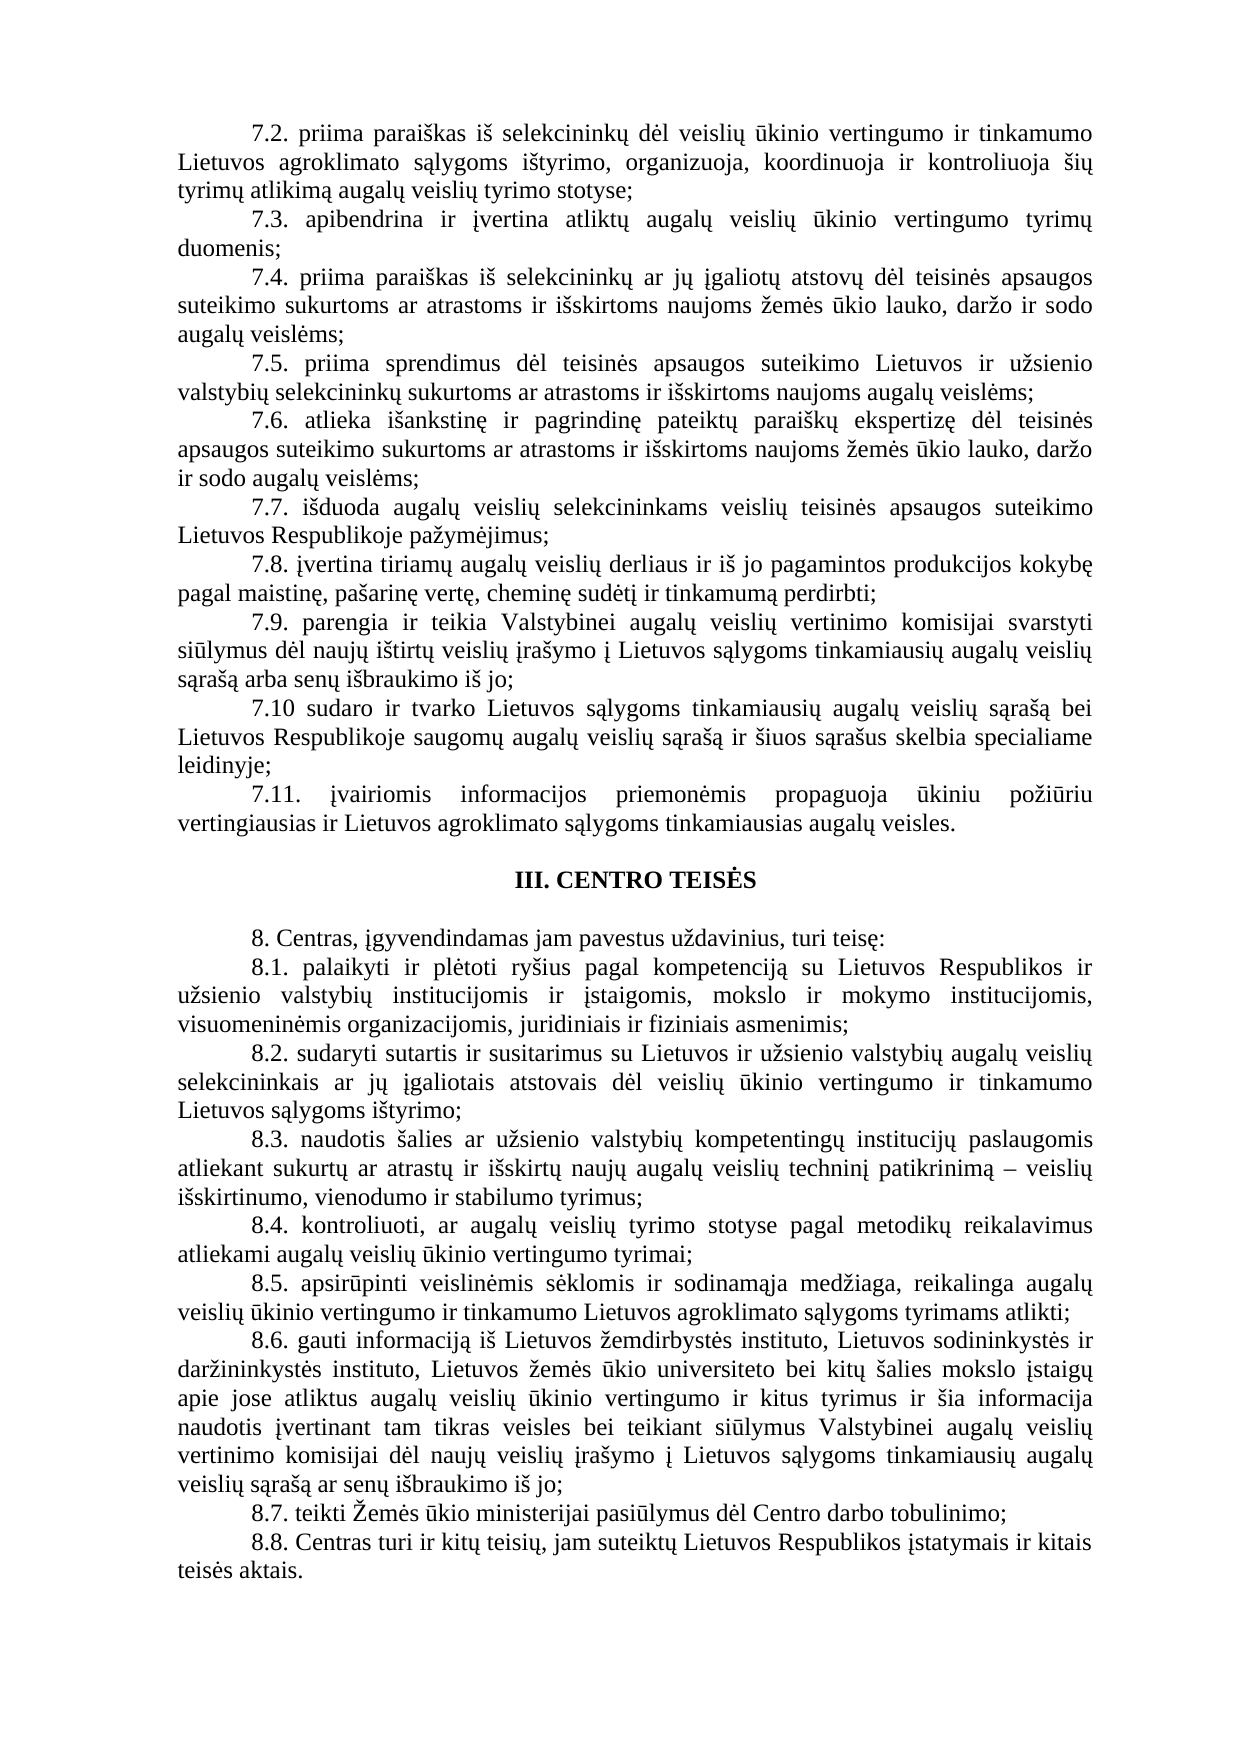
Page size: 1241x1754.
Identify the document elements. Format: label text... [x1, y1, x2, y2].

text 7.6. atlieka išankstinę ir pagrindinę pateiktų paraiškų ekspertizę dėl teisinės apsaugos suteikimo sukurtoms ar atrastoms ir išskirtoms naujoms žemės ūkio lauko, daržo ir sodo augalų veislėms; [177, 406, 1094, 492]
text III. CENTRO TEISĖS [177, 866, 1094, 894]
text 8.6. gauti informaciją iš Lietuvos žemdirbystės instituto, Lietuvos sodininkystės ir daržininkystės instituto, Lietuvos žemės ūkio universiteto bei kitų šalies mokslo įstaigų apie jose atliktus augalų veislių ūkinio vertingumo ir kitus tyrimus ir šia informacija naudotis įvertinant tam tikras veisles bei teikiant siūlymus Valstybinei augalų veislių vertinimo komisijai dėl naujų veislių įrašymo į Lietuvos sąlygoms tinkamiausių augalų veislių sąrašą ar senų išbraukimo iš jo; [177, 1326, 1094, 1498]
text 7.8. įvertina tiriamų augalų veislių derliaus ir iš jo pagamintos produkcijos kokybę pagal maistinę, pašarinę vertę, cheminę sudėtį ir tinkamumą perdirbti; [177, 549, 1094, 607]
text 8.7. teikti Žemės ūkio ministerijai pasiūlymus dėl Centro darbo tobulinimo; [177, 1498, 1094, 1527]
text 7.7. išduoda augalų veislių selekcininkams veislių teisinės apsaugos suteikimo Lietuvos Respublikoje pažymėjimus; [177, 492, 1094, 549]
text 7.10 sudaro ir tvarko Lietuvos sąlygoms tinkamiausių augalų veislių sąrašą bei Lietuvos Respublikoje saugomų augalų veislių sąrašą ir šiuos sąrašus skelbia specialiame leidinyje; [177, 693, 1094, 779]
text 8.3. naudotis šalies ar užsienio valstybių kompetentingų institucijų paslaugomis atliekant sukurtų ar atrastų ir išskirtų naujų augalų veislių techninį patikrinimą – veislių išskirtinumo, vienodumo ir stabilumo tyrimus; [177, 1124, 1094, 1211]
text 7.3. apibendrina ir įvertina atliktų augalų veislių ūkinio vertingumo tyrimų duomenis; [177, 204, 1094, 262]
text 7.9. parengia ir teikia Valstybinei augalų veislių vertinimo komisijai svarstyti siūlymus dėl naujų ištirtų veislių įrašymo į Lietuvos sąlygoms tinkamiausių augalų veislių sąrašą arba senų išbraukimo iš jo; [177, 607, 1094, 693]
text 8. Centras, įgyvendindamas jam pavestus uždavinius, turi teisę: [177, 923, 1094, 952]
text 7.4. priima paraiškas iš selekcininkų ar jų įgaliotų atstovų dėl teisinės apsaugos suteikimo sukurtoms ar atrastoms ir išskirtoms naujoms žemės ūkio lauko, daržo ir sodo augalų veislėms; [177, 262, 1094, 348]
text 8.4. kontroliuoti, ar augalų veislių tyrimo stotyse pagal metodikų reikalavimus atliekami augalų veislių ūkinio vertingumo tyrimai; [177, 1211, 1094, 1268]
text 8.8. Centras turi ir kitų teisių, jam suteiktų Lietuvos Respublikos įstatymais ir kitais teisės aktais. [177, 1527, 1094, 1584]
text 7.2. priima paraiškas iš selekcininkų dėl veislių ūkinio vertingumo ir tinkamumo Lietuvos agroklimato sąlygoms ištyrimo, organizuoja, koordinuoja ir kontroliuoja šių tyrimų atlikimą augalų veislių tyrimo stotyse; [177, 118, 1094, 204]
text 8.1. palaikyti ir plėtoti ryšius pagal kompetenciją su Lietuvos Respublikos ir užsienio valstybių institucijomis ir įstaigomis, mokslo ir mokymo institucijomis, visuomeninėmis organizacijomis, juridiniais ir fiziniais asmenimis; [177, 952, 1094, 1038]
text 8.2. sudaryti sutartis ir susitarimus su Lietuvos ir užsienio valstybių augalų veislių selekcininkais ar jų įgaliotais atstovais dėl veislių ūkinio vertingumo ir tinkamumo Lietuvos sąlygoms ištyrimo; [177, 1038, 1094, 1124]
text 8.5. apsirūpinti veislinėmis sėklomis ir sodinamąja medžiaga, reikalinga augalų veislių ūkinio vertingumo ir tinkamumo Lietuvos agroklimato sąlygoms tyrimams atlikti; [177, 1268, 1094, 1326]
text 7.11. įvairiomis informacijos priemonėmis propaguoja ūkiniu požiūriu vertingiausias ir Lietuvos agroklimato sąlygoms tinkamiausias augalų veisles. [177, 779, 1094, 837]
text 7.5. priima sprendimus dėl teisinės apsaugos suteikimo Lietuvos ir užsienio valstybių selekcininkų sukurtoms ar atrastoms ir išskirtoms naujoms augalų veislėms; [177, 348, 1094, 406]
